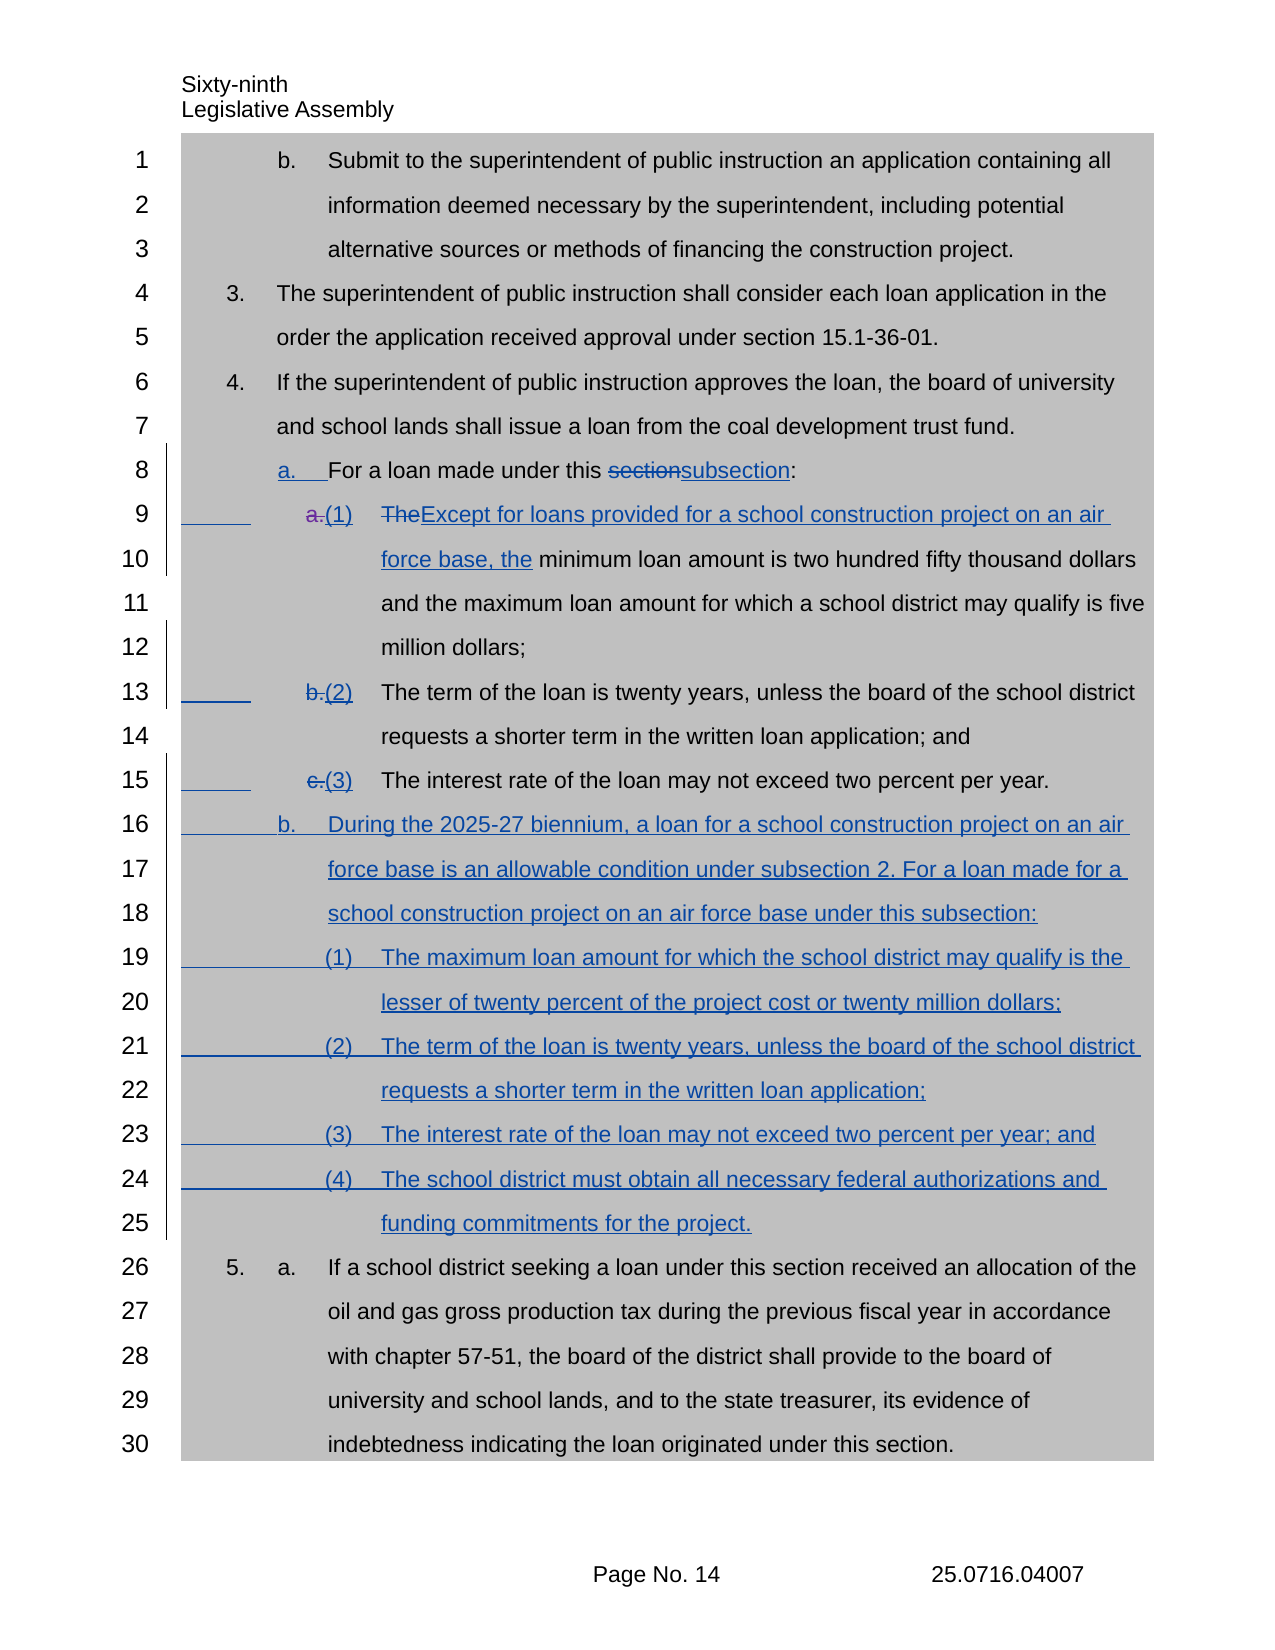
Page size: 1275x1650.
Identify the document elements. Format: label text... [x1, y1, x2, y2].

text (1) Except for loans provided for a school construction project on an air force base, the minimum loan amount is two hundred fifty thousand dollars and the maximum loan amount for which a school district may qualify is five million dollars; (2) The term of the loan is twenty years, unless the board of the school district requests a shorter term in the written loan application; and [181, 487, 1154, 664]
text 3. The superintendent of public instruction shall consider each loan application in the order the application received approval under section 15.1‑36‑01. [181, 266, 1154, 355]
text 5. a. If a school district seeking a loan under this section received an allocation of the oil and gas gross production tax during the previous fiscal year in accordance with chapter 57‑51, the board of the district shall provide to the board of university and school lands, and to the state treasurer, its evidence of indebtedness indicating the loan originated under this section. [181, 1240, 1154, 1461]
text a. For a loan made under this subsection: [181, 443, 1154, 487]
text (3) The interest rate of the loan may not exceed two percent per year. [181, 753, 1154, 797]
text (3) The interest rate of the loan may not exceed two percent per year; and [181, 1107, 1154, 1152]
text 4. If the superintendent of public instruction approves the loan, the board of university and school lands shall issue a loan from the coal development trust fund. [181, 355, 1154, 443]
text (1) The maximum loan amount for which the school district may qualify is the lesser of twenty percent of the project cost or twenty million dollars; [181, 930, 1154, 1019]
text b. During the 2025‑27 biennium, a loan for a school construction project on an air force base is an allowable condition under subsection 2. For a loan made for a school construction project on an air force base under this subsection: [181, 797, 1154, 930]
text (2) The term of the loan is twenty years, unless the board of the school district requests a shorter term in the written loan application; [181, 1019, 1154, 1107]
text (4) The school district must obtain all necessary federal authorizations and funding commitments for the project. [181, 1152, 1154, 1240]
text b. Submit to the superintendent of public instruction an application containing all information deemed necessary by the superintendent, including potential alternative sources or methods of financing the construction project. [181, 133, 1154, 266]
